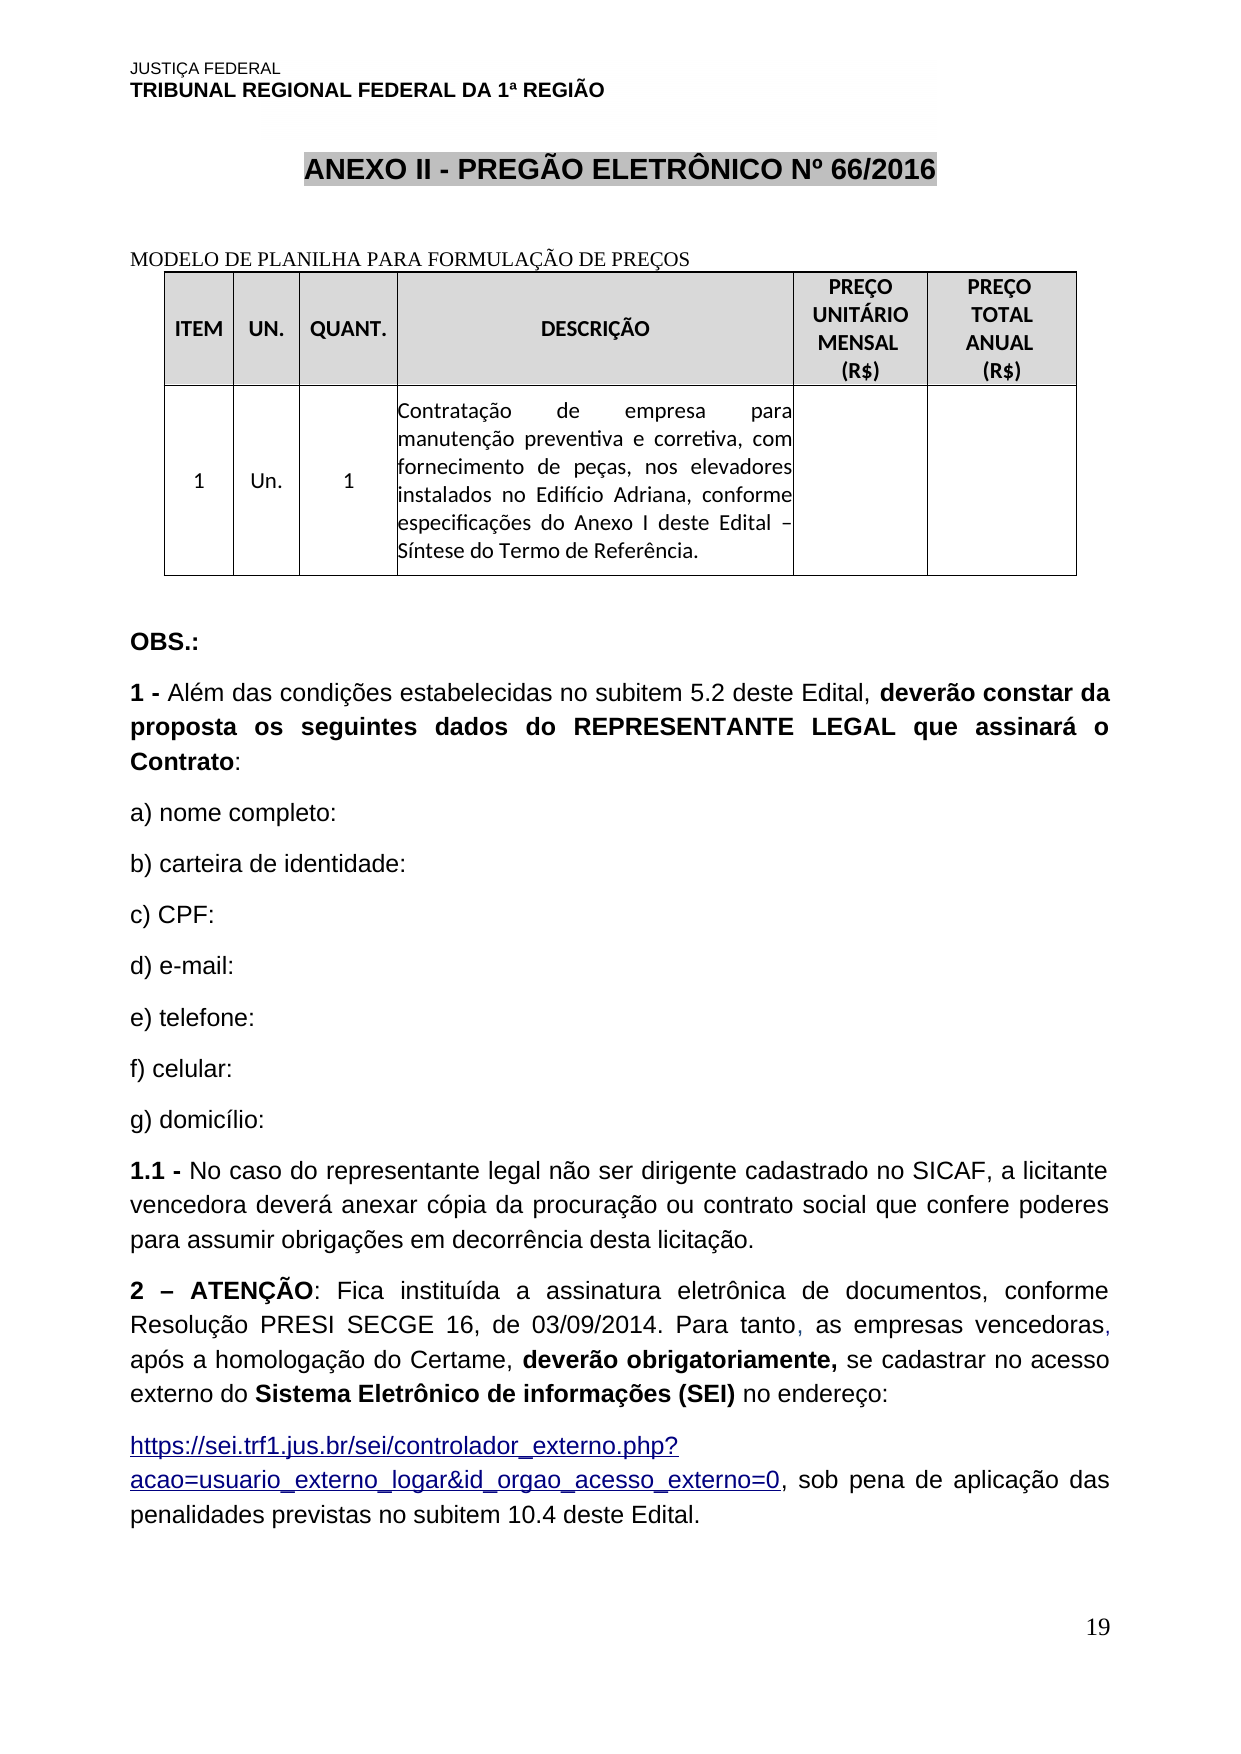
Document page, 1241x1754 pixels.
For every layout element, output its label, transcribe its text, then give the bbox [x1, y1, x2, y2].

text g) domicílio: [130, 1105, 1110, 1133]
table_cell Un. [234, 386, 299, 574]
text c) CPF: [130, 900, 1110, 929]
text OBS.: [130, 627, 1110, 655]
table_cell 1 [300, 386, 397, 574]
text ANEXO II - PREGÃO ELETRÔNICO Nº 66/2016 [130, 152, 1110, 186]
text 1 - Além das condições estabelecidas no subitem 5.2 deste Edital, deverão constar da proposta os seguintes dados do REPRESENTANTE LEGAL que assinará o Contrato: [130, 678, 1110, 776]
table_cell [794, 386, 927, 574]
table_cell Contratação de empresa para manutenção preventiva e corretiva, com fornecimento de peças, nos elevadores instalados no Edifício Adriana, conforme especificações do Anexo I deste Edital – Síntese do Termo de Referência. [398, 386, 793, 574]
table_header PREÇO UNITÁRIO MENSAL (R$) [794, 273, 927, 384]
table_header PREÇO TOTAL ANUAL (R$) [928, 273, 1076, 384]
table_header UN. [234, 273, 299, 384]
table_cell [928, 386, 1076, 574]
text https://sei.trf1.jus.br/sei/controlador_externo.php?acao=usuario_externo_logar&id_orgao_acesso_externo=0, sob pena de aplicação das penalidades previstas no subitem 10.4 deste Edital. [130, 1431, 1110, 1528]
text b) carteira de identidade: [130, 849, 1110, 878]
table_header ITEM [165, 273, 233, 384]
table_header DESCRIÇÃO [398, 273, 793, 384]
table_cell 1 [165, 386, 233, 574]
text f) celular: [130, 1054, 1110, 1082]
text e) telefone: [130, 1002, 1110, 1031]
text 1.1 - No caso do representante legal não ser dirigente cadastrado no SICAF, a licitante vencedora deverá anexar cópia da procuração ou contrato social que confere poderes para assumir obrigações em decorrência desta licitação. [130, 1156, 1110, 1254]
text 2 – ATENÇÃO: Fica instituída a assinatura eletrônica de documentos, conforme Resolução PRESI SECGE 16, de 03/09/2014. Para tanto, as empresas vencedoras, após a homologação do Certame, deverão obrigatoriamente, se cadastrar no acesso externo do Sistema Eletrônico de informações (SEI) no endereço: [130, 1276, 1110, 1408]
text a) nome completo: [130, 798, 1110, 827]
table_header QUANT. [300, 273, 397, 384]
text MODELO DE PLANILHA PARA FORMULAÇÃO DE PREÇOS [130, 247, 1110, 271]
text d) e-mail: [130, 951, 1110, 980]
